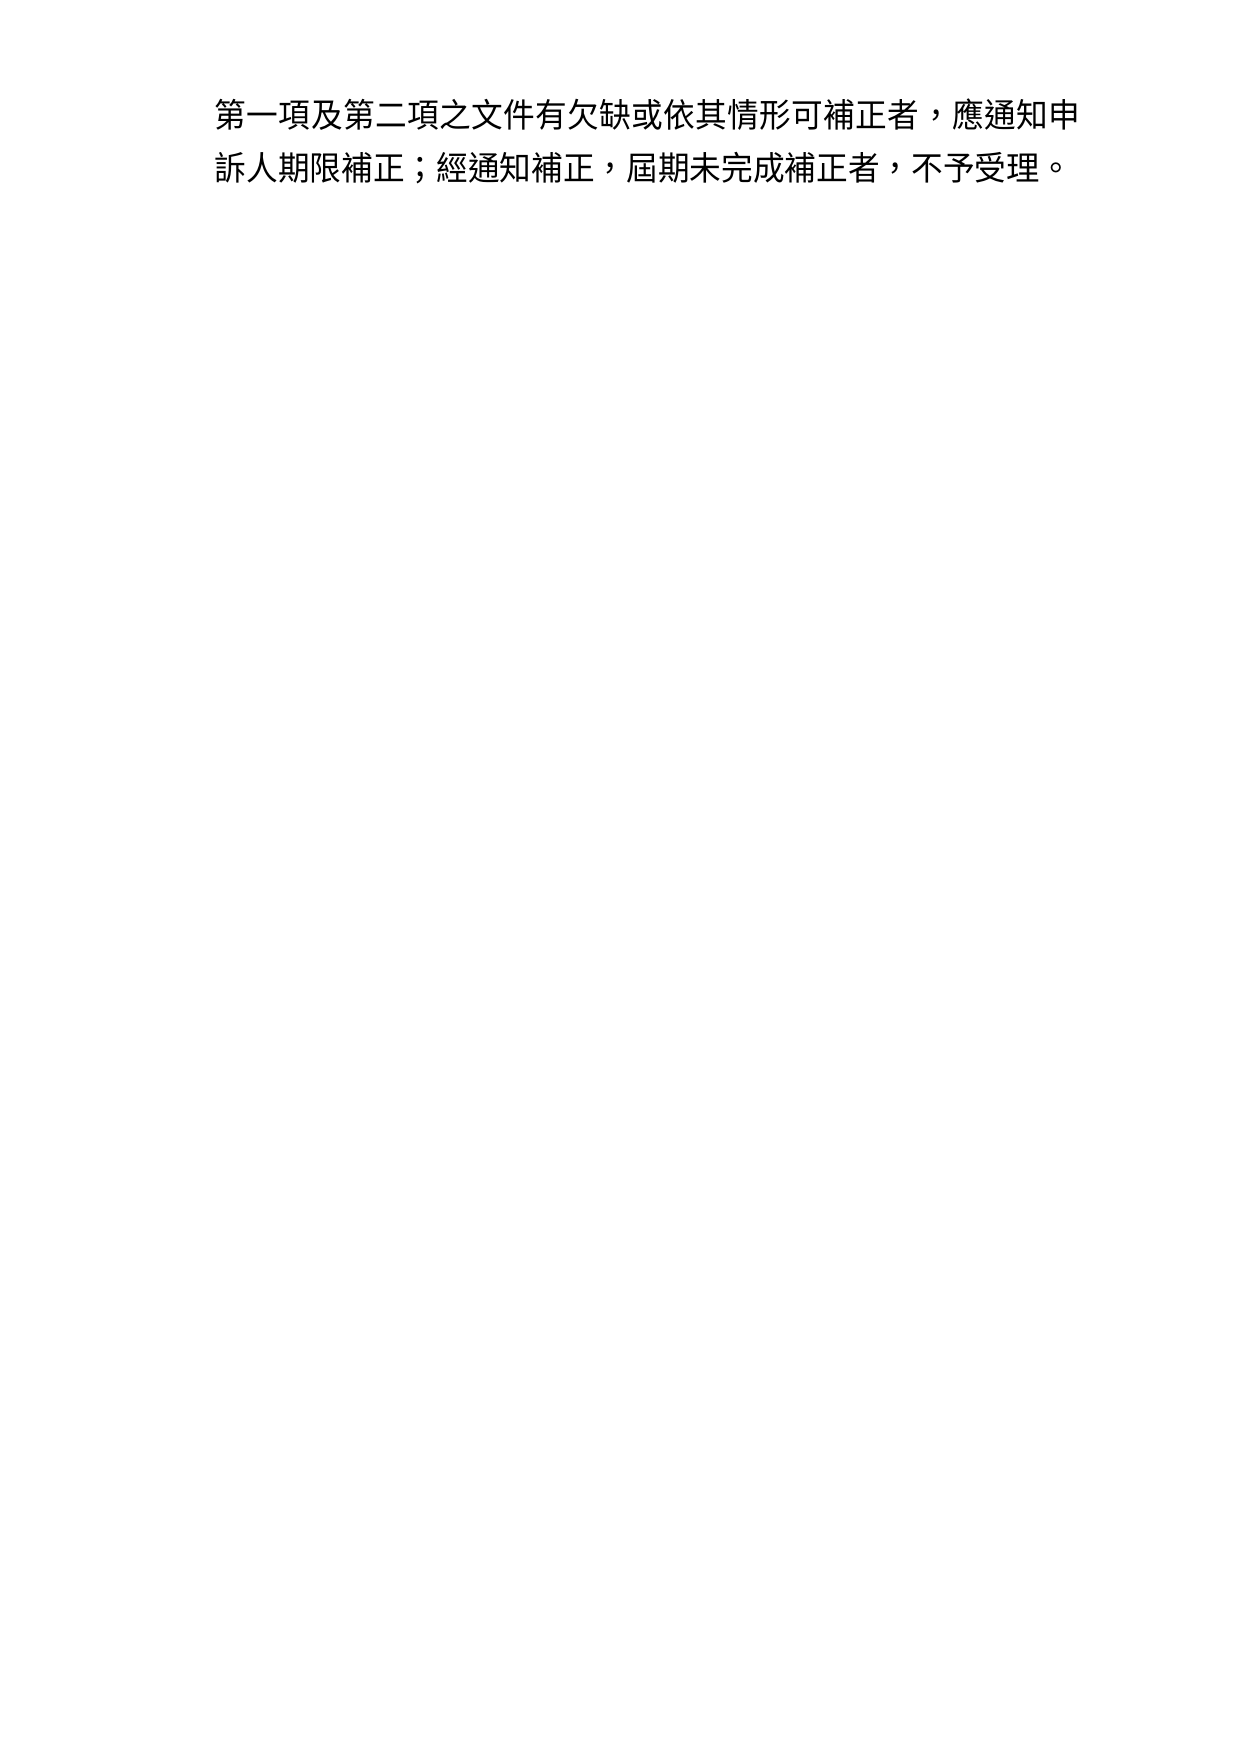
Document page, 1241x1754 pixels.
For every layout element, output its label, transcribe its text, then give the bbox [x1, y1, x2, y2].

text 第一項及第二項之文件有欠缺或依其情形可補正者，應通知申訴人期限補正；經通知補正，屆期未完成補正者，不予受理。 [214, 89, 1081, 190]
